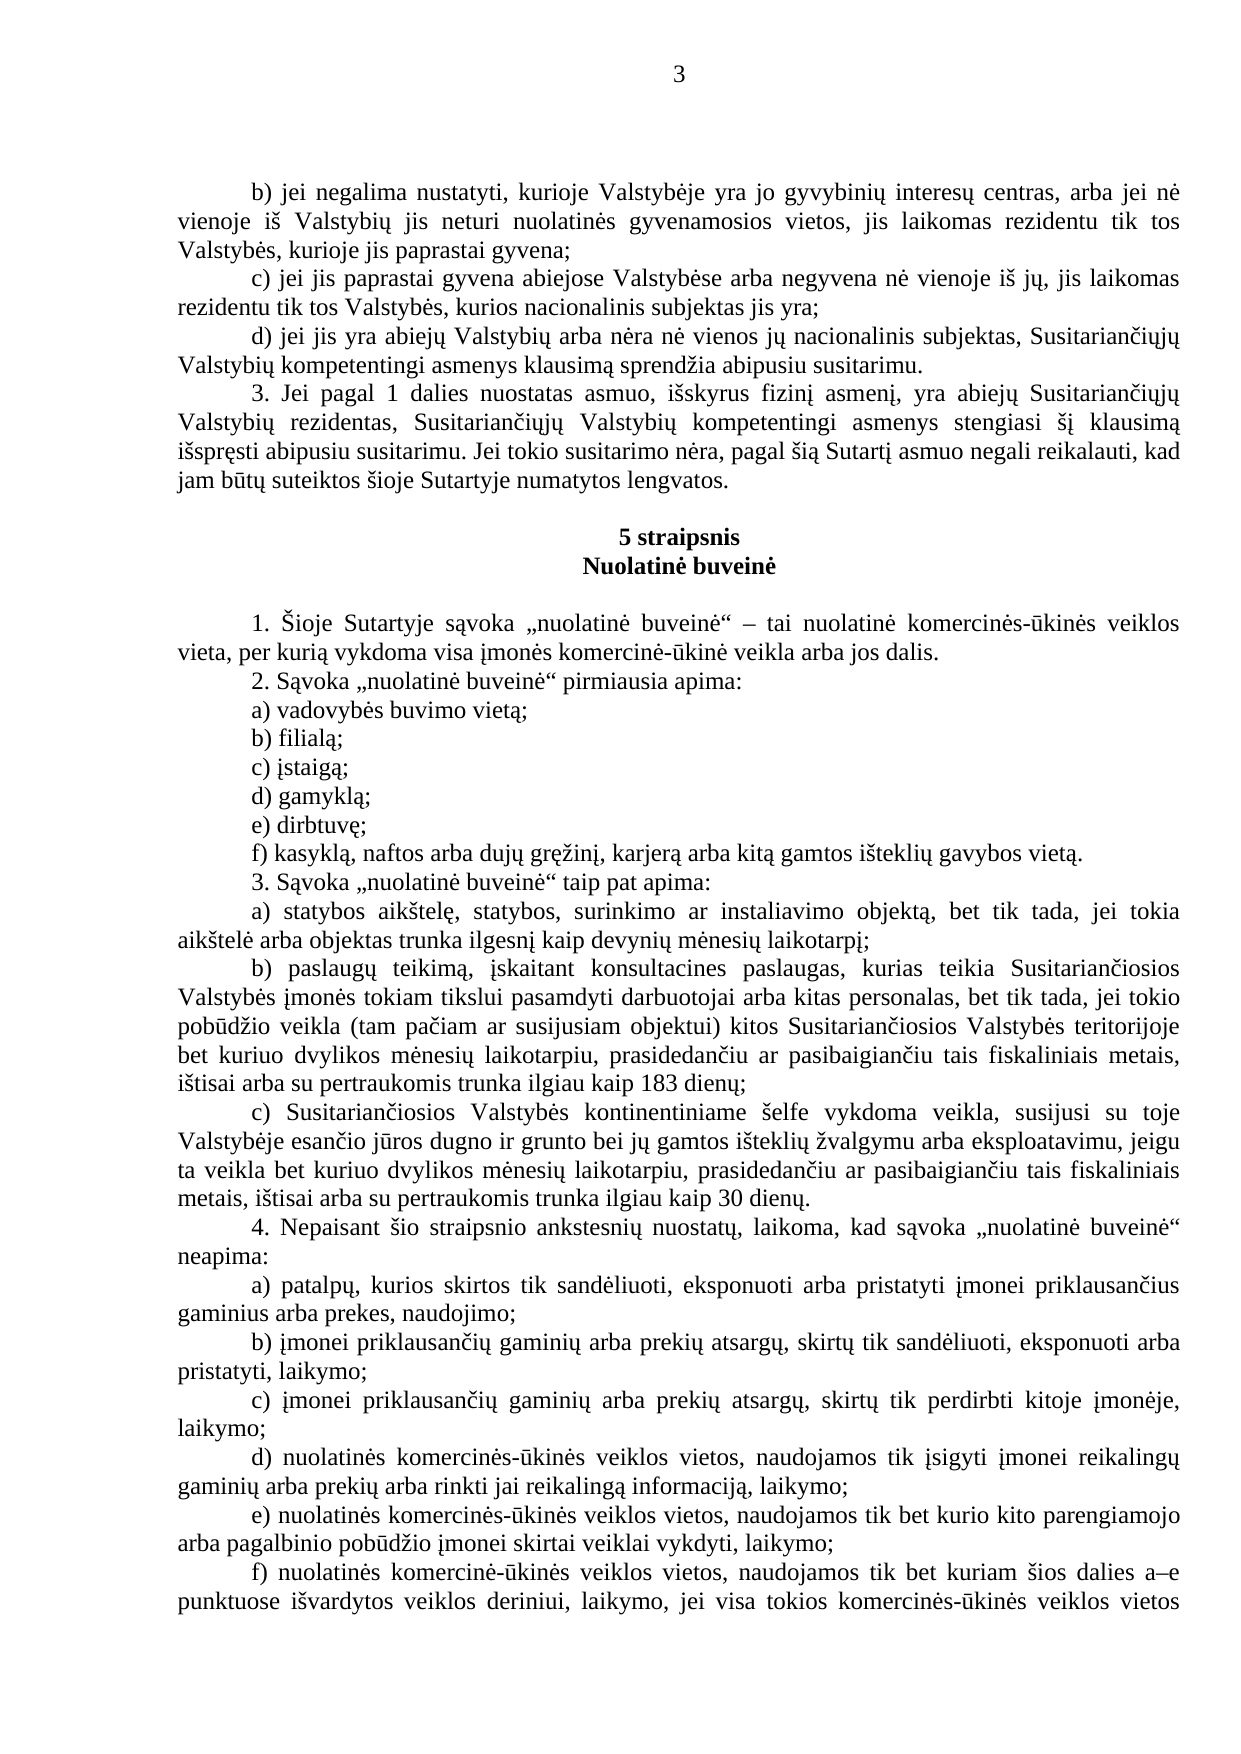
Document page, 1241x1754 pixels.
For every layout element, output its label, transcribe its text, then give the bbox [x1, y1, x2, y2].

text 3. Sąvoka „nuolatinė buveinė“ taip pat apima: [177, 867, 1181, 896]
text e) dirbtuvę; [177, 810, 1181, 838]
text f) kasyklą, naftos arba dujų gręžinį, karjerą arba kitą gamtos išteklių gavybos vietą. [177, 838, 1181, 867]
text 3. Jei pagal 1 dalies nuostatas asmuo, išskyrus fizinį asmenį, yra abiejų Susitariančiųjų Valstybių rezidentas, Susitariančiųjų Valstybių kompetentingi asmenys stengiasi šį klausimą išspręsti abipusiu susitarimu. Jei tokio susitarimo nėra, pagal šią Sutartį asmuo negali reikalauti, kad jam būtų suteiktos šioje Sutartyje numatytos lengvatos. [177, 378, 1181, 493]
text a) vadovybės buvimo vietą; [177, 695, 1181, 723]
text a) statybos aikštelę, statybos, surinkimo ar instaliavimo objektą, bet tik tada, jei tokia aikštelė arba objektas trunka ilgesnį kaip devynių mėnesių laikotarpį; [177, 896, 1181, 953]
text d) nuolatinės komercinės-ūkinės veiklos vietos, naudojamos tik įsigyti įmonei reikalingų gaminių arba prekių arba rinkti jai reikalingą informaciją, laikymo; [177, 1442, 1181, 1500]
text e) nuolatinės komercinės-ūkinės veiklos vietos, naudojamos tik bet kurio kito parengiamojo arba pagalbinio pobūdžio įmonei skirtai veiklai vykdyti, laikymo; [177, 1500, 1181, 1557]
text c) įstaigą; [177, 752, 1181, 781]
text b) įmonei priklausančių gaminių arba prekių atsargų, skirtų tik sandėliuoti, eksponuoti arba pristatyti, laikymo; [177, 1327, 1181, 1385]
text Nuolatinė buveinė [177, 551, 1181, 580]
text c) jei jis paprastai gyvena abiejose Valstybėse arba negyvena nė vienoje iš jų, jis laikomas rezidentu tik tos Valstybės, kurios nacionalinis subjektas jis yra; [177, 263, 1181, 321]
text c) Susitariančiosios Valstybės kontinentiniame šelfe vykdoma veikla, susijusi su toje Valstybėje esančio jūros dugno ir grunto bei jų gamtos išteklių žvalgymu arba eksploatavimu, jeigu ta veikla bet kuriuo dvylikos mėnesių laikotarpiu, prasidedančiu ar pasibaigiančiu tais fiskaliniais metais, ištisai arba su pertraukomis trunka ilgiau kaip 30 dienų. [177, 1097, 1181, 1212]
text 2. Sąvoka „nuolatinė buveinė“ pirmiausia apima: [177, 666, 1181, 695]
text b) paslaugų teikimą, įskaitant konsultacines paslaugas, kurias teikia Susitariančiosios Valstybės įmonės tokiam tikslui pasamdyti darbuotojai arba kitas personalas, bet tik tada, jei tokio pobūdžio veikla (tam pačiam ar susijusiam objektui) kitos Susitariančiosios Valstybės teritorijoje bet kuriuo dvylikos mėnesių laikotarpiu, prasidedančiu ar pasibaigiančiu tais fiskaliniais metais, ištisai arba su pertraukomis trunka ilgiau kaip 183 dienų; [177, 953, 1181, 1097]
text b) jei negalima nustatyti, kurioje Valstybėje yra jo gyvybinių interesų centras, arba jei nė vienoje iš Valstybių jis neturi nuolatinės gyvenamosios vietos, jis laikomas rezidentu tik tos Valstybės, kurioje jis paprastai gyvena; [177, 177, 1181, 263]
text d) jei jis yra abiejų Valstybių arba nėra nė vienos jų nacionalinis subjektas, Susitariančiųjų Valstybių kompetentingi asmenys klausimą sprendžia abipusiu susitarimu. [177, 321, 1181, 378]
text 5 straipsnis [177, 522, 1181, 551]
text c) įmonei priklausančių gaminių arba prekių atsargų, skirtų tik perdirbti kitoje įmonėje, laikymo; [177, 1385, 1181, 1442]
text 1. Šioje Sutartyje sąvoka „nuolatinė buveinė“ – tai nuolatinė komercinės-ūkinės veiklos vieta, per kurią vykdoma visa įmonės komercinė-ūkinė veikla arba jos dalis. [177, 608, 1181, 666]
text f) nuolatinės komercinė-ūkinės veiklos vietos, naudojamos tik bet kuriam šios dalies a–e punktuose išvardytos veiklos deriniui, laikymo, jei visa tokios komercinės-ūkinės veiklos vietos [177, 1557, 1181, 1615]
text a) patalpų, kurios skirtos tik sandėliuoti, eksponuoti arba pristatyti įmonei priklausančius gaminius arba prekes, naudojimo; [177, 1270, 1181, 1327]
text d) gamyklą; [177, 781, 1181, 810]
text b) filialą; [177, 723, 1181, 752]
text 4. Nepaisant šio straipsnio ankstesnių nuostatų, laikoma, kad sąvoka „nuolatinė buveinė“ neapima: [177, 1212, 1181, 1270]
